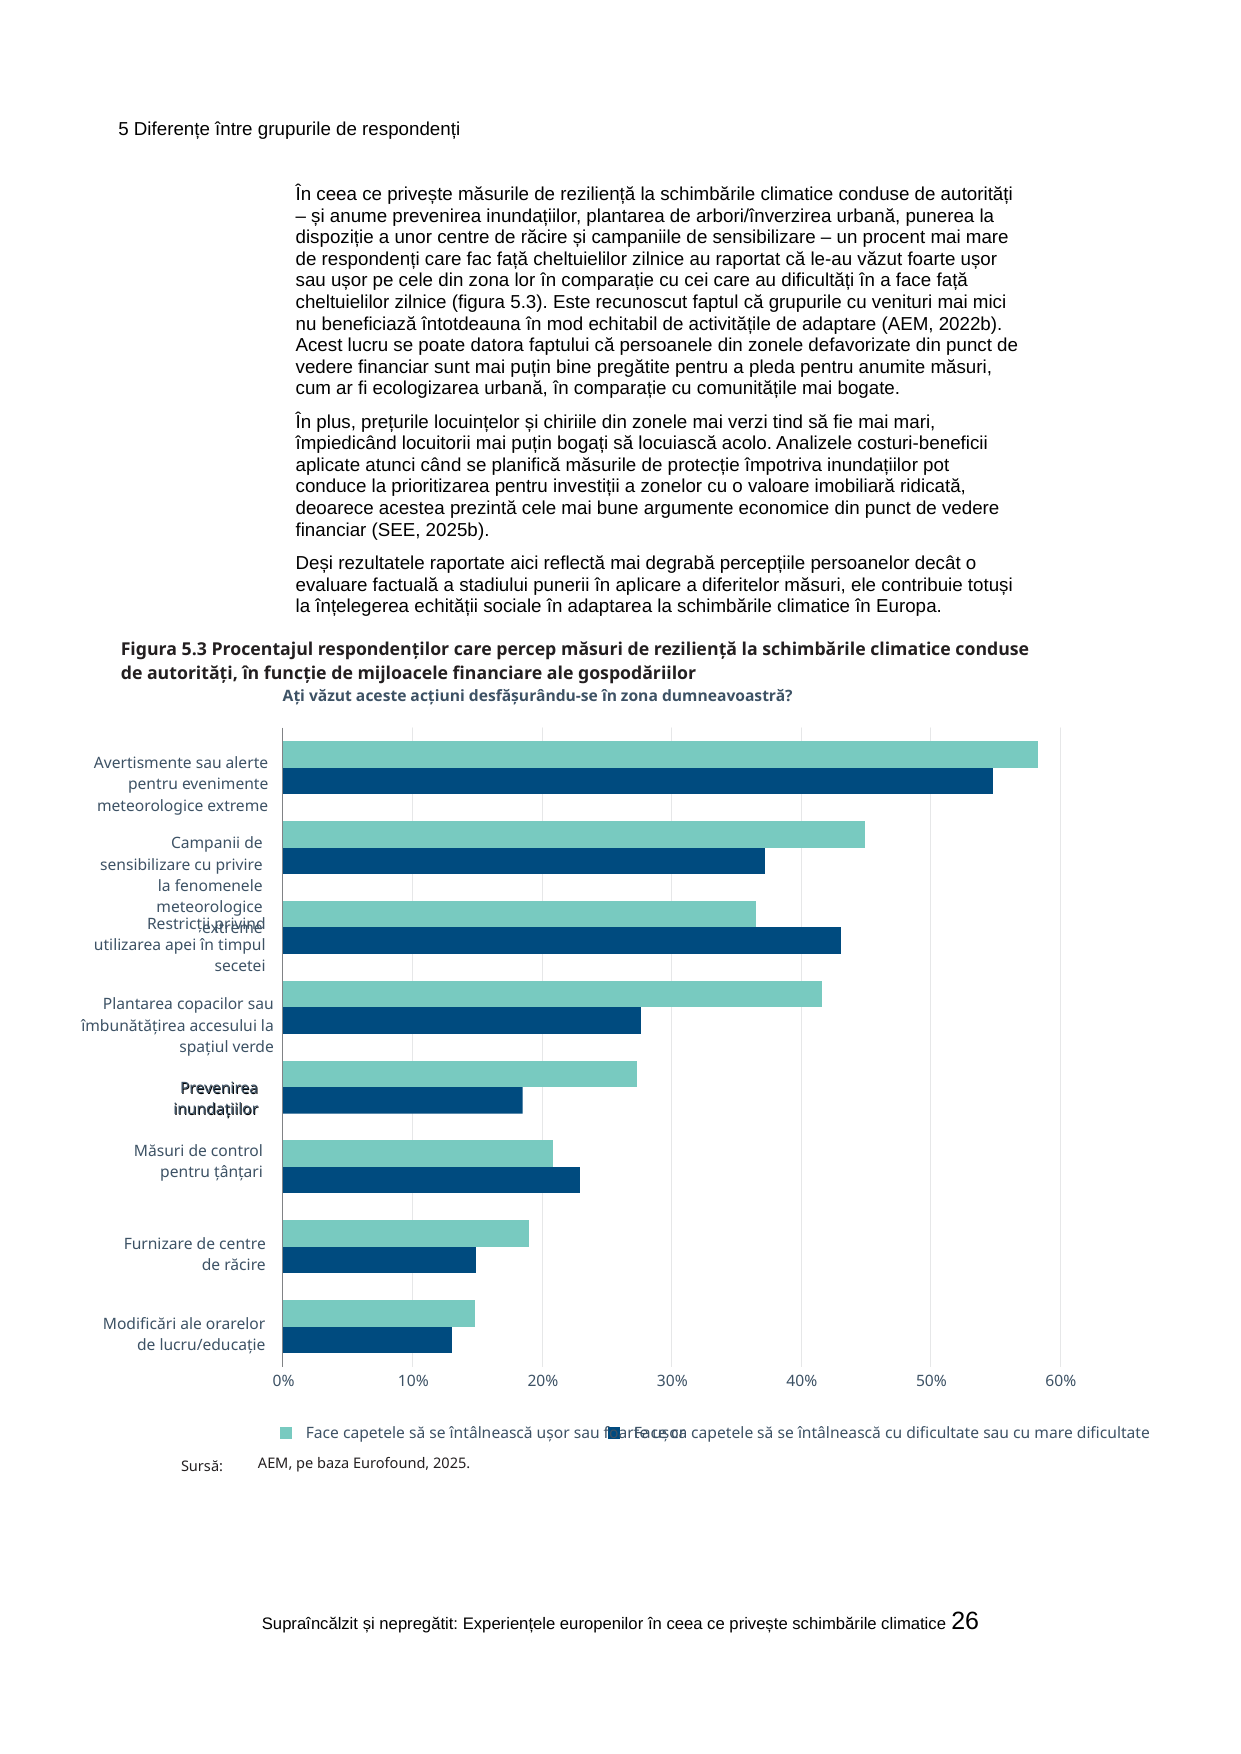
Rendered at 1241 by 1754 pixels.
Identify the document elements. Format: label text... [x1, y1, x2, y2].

text Deși rezultatele raportate aici reflectă mai degrabă percepțiile persoanelor decât o evaluare factuală a stadiului punerii în aplicare a diferitelor măsuri, ele contribuie totuși la înțelegerea echității sociale în adaptarea la schimbările climatice în Europa. [295, 552, 1022, 616]
text În plus, prețurile locuințelor și chiriile din zonele mai verzi tind să fie mai mari, împiedicând locuitorii mai puțin bogați să locuiască acolo. Analizele costuri-beneficii aplicate atunci când se planifică măsurile de protecție împotriva inundațiilor pot conduce la prioritizarea pentru investiții a zonelor cu o valoare imobiliară ridicată, deoarece acestea prezintă cele mai bune argumente economice din punct de vedere financiar (SEE, 2025b). [295, 411, 1022, 540]
text În ceea ce privește măsurile de reziliență la schimbările climatice conduse de autorități – și anume prevenirea inundațiilor, plantarea de arbori/înverzirea urbană, punerea la dispoziție a unor centre de răcire și campaniile de sensibilizare – un procent mai mare de respondenți care fac față cheltuielilor zilnice au raportat că le-au văzut foarte ușor sau ușor pe cele din zona lor în comparație cu cei care au dificultăți în a face față cheltuielilor zilnice (figura 5.3). Este recunoscut faptul că grupurile cu venituri mai mici nu beneficiază întotdeauna în mod echitabil de activitățile de adaptare (AEM, 2022b). Acest lucru se poate datora faptului că persoanele din zonele defavorizate din punct de vedere financiar sunt mai puțin bine pregătite pentru a pleda pentru anumite măsuri, cum ar fi ecologizarea urbană, în comparație cu comunitățile mai bogate. [295, 183, 1022, 399]
